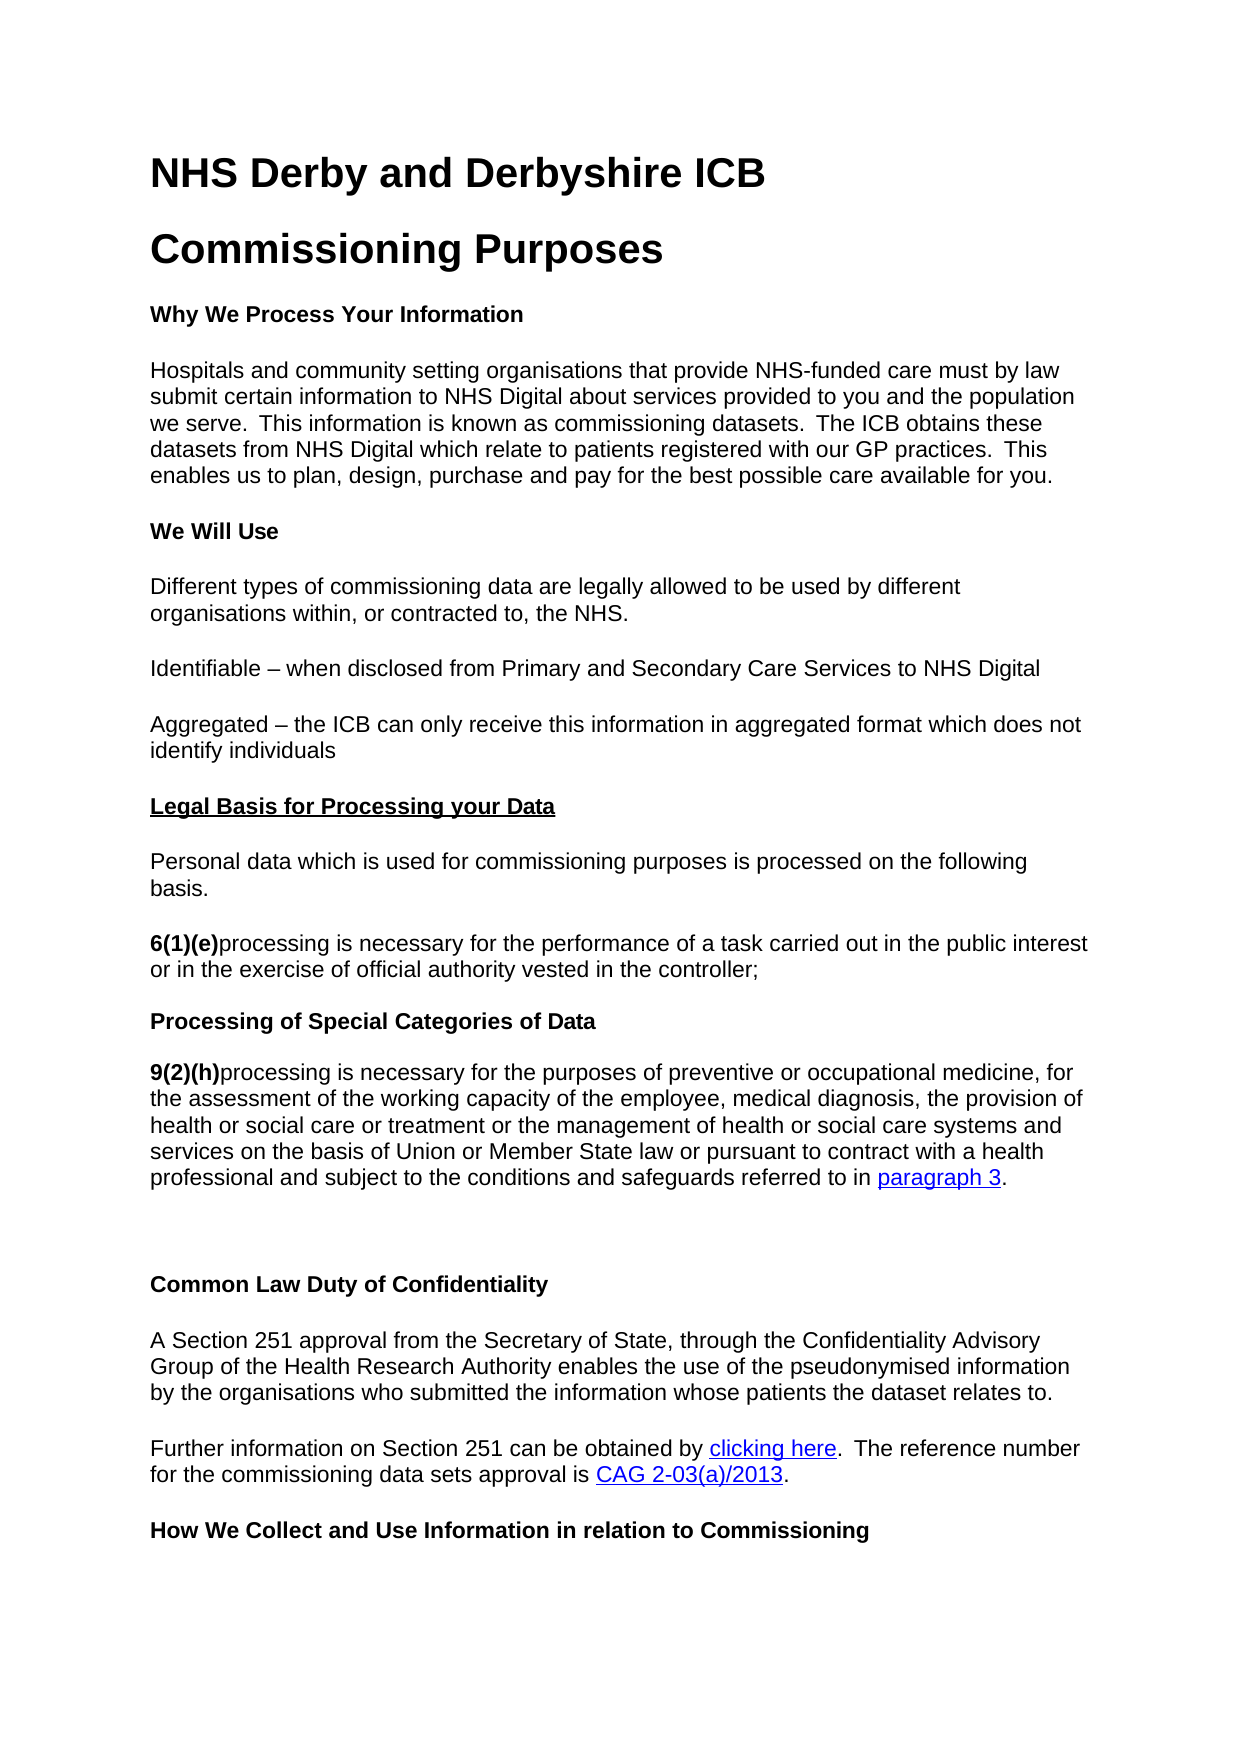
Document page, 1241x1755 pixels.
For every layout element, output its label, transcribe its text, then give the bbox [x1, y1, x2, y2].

text A Section 251 approval from the Secretary of State, through the Confidentiality Advisory Group of the Health Research Authority enables the use of the pseudonymised information by the organisations who submitted the information whose patients the dataset relates to. [150, 1327, 1088, 1406]
subtitle Why We Process Your Information [150, 301, 1099, 328]
text Legal Basis for Processing your Data [150, 793, 1099, 819]
text 6(1)(e)processing is necessary for the performance of a task carried out in the public interest or in the exercise of official authority vested in the controller; [150, 930, 1088, 983]
subtitle We Will Use [150, 518, 1099, 544]
text Further information on Section 251 can be obtained by clicking here. The reference number for the commissioning data sets approval is CAG 2-03(a)/2013. [150, 1435, 1099, 1488]
subtitle Common Law Duty of Confidentiality [150, 1271, 1099, 1298]
text 9(2)(h)processing is necessary for the purposes of preventive or occupational medicine, for the assessment of the working capacity of the employee, medical diagnosis, the provision of health or social care or treatment or the management of health or social care systems and services on the basis of Union or Member State law or pursuant to contract with a health professional and subject to the conditions and safeguards referred to in paragraph 3. [150, 1059, 1099, 1191]
text Different types of commissioning data are legally allowed to be used by different organisations within, or contracted to, the NHS. [150, 573, 1073, 626]
text Personal data which is used for commissioning purposes is processed on the following basis. [150, 848, 1073, 901]
text Aggregated – the ICB can only receive this information in aggregated format which does not identify individuals [150, 711, 1099, 763]
text Identifiable – when disclosed from Primary and Secondary Care Services to NHS Digital [150, 655, 1099, 681]
text Hospitals and community setting organisations that provide NHS-funded care must by law submit certain information to NHS Digital about services provided to you and the population we serve. This information is known as commissioning datasets. The ICB obtains these datasets from NHS Digital which relate to patients registered with our GP practices. This enables us to plan, design, purchase and pay for the best possible care available for you. [150, 357, 1098, 489]
subtitle How We Collect and Use Information in relation to Commissioning [150, 1517, 1099, 1543]
title NHS Derby and Derbyshire ICB Commissioning Purposes [150, 148, 1073, 273]
subtitle Processing of Special Categories of Data [150, 1008, 1099, 1034]
